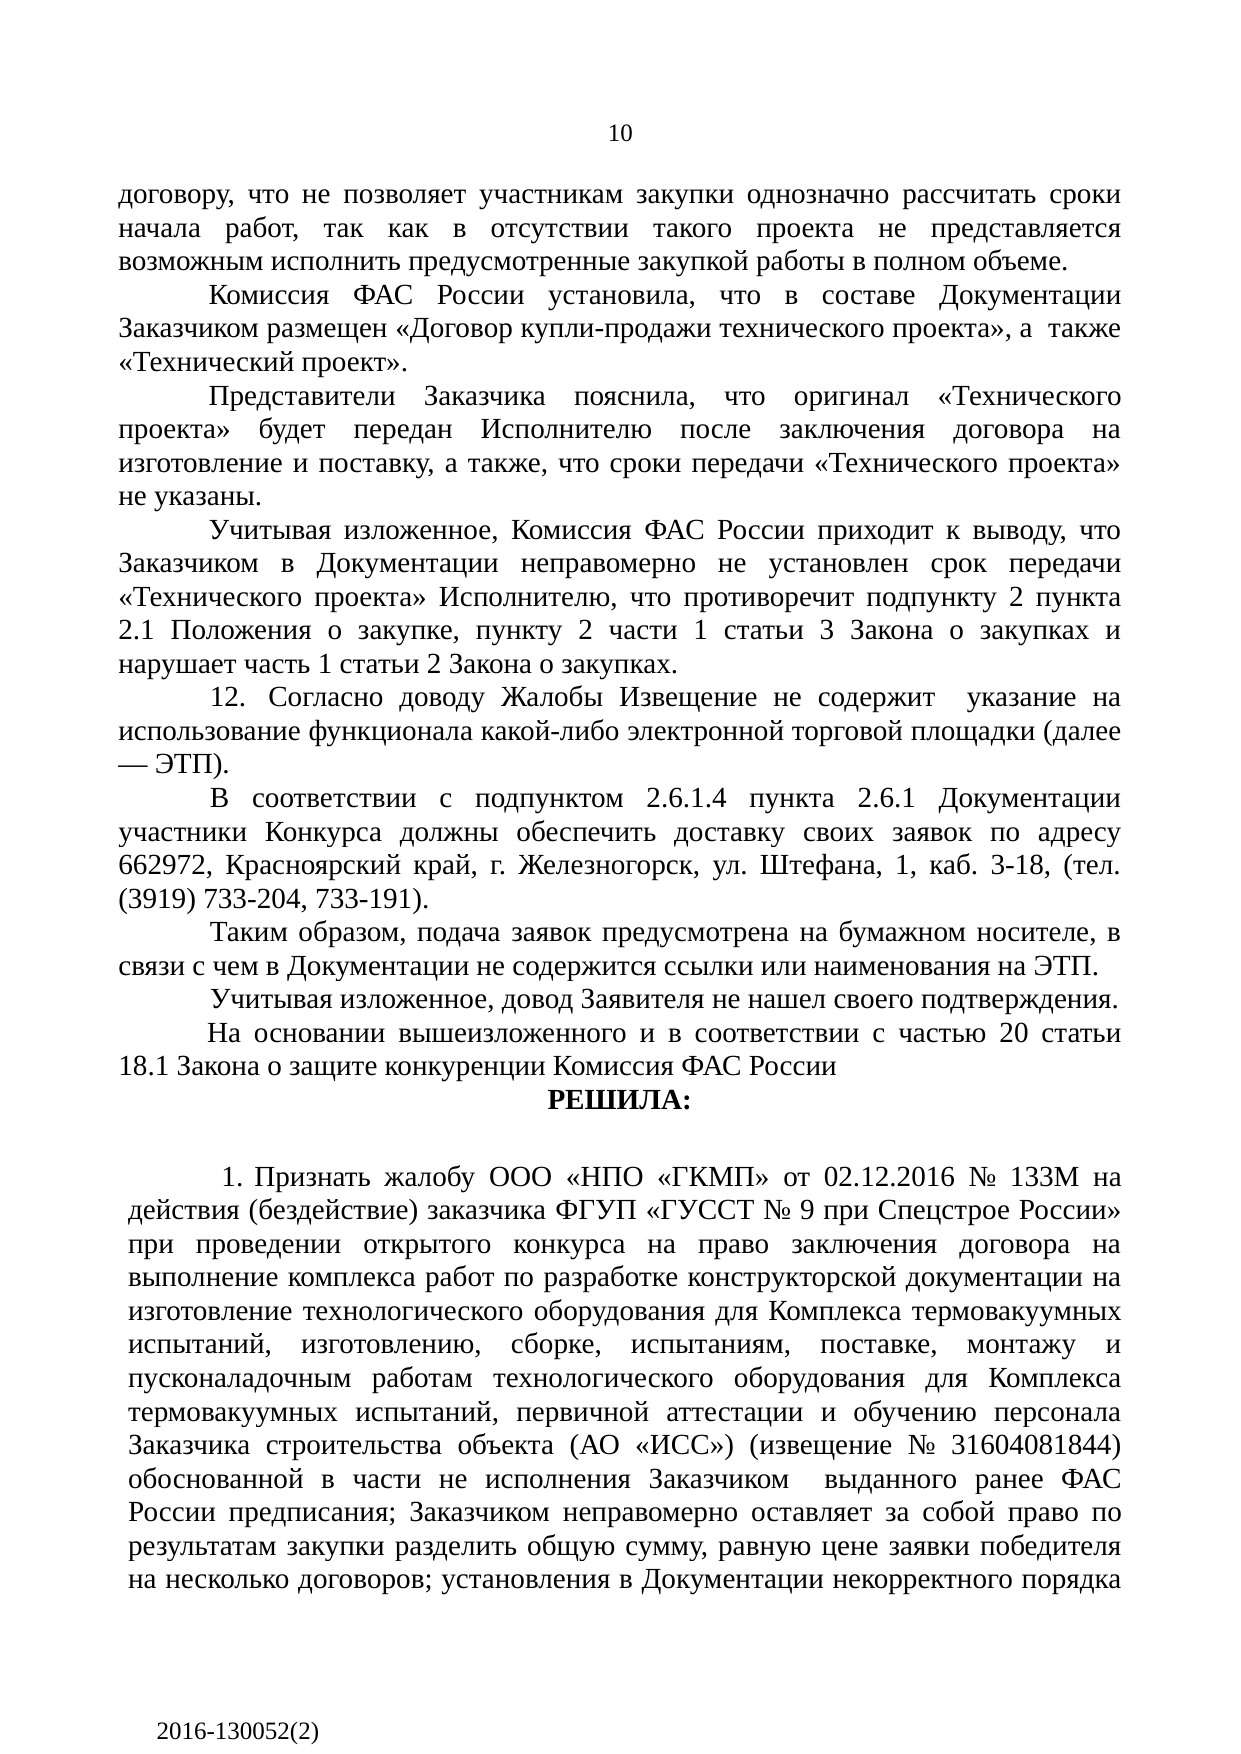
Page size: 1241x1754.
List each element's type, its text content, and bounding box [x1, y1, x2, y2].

text договору, что не позволяет участникам закупки однозначно рассчитать сроки начала работ, так как в отсутствии такого проекта не представляется возможным исполнить предусмотренные закупкой работы в полном объеме. [118, 176, 1122, 277]
list Признать жалобу ООО «НПО «ГКМП» от 02.12.2016 № 133М на действия (бездействие) заказчика ФГУП «ГУССТ № 9 при Спецстрое России» при проведении открытого конкурса на право заключения договора на выполнение комплекса работ по разработке конструкторской документации на изготовление технологического оборудования для Комплекса термовакуумных испытаний, изготовлению, сборке, испытаниям, поставке, монтажу и пусконаладочным работам технологического оборудования для Комплекса термовакуумных испытаний, первичной аттестации и обучению персонала Заказчика строительства объекта (АО «ИСС») (извещение № 31604081844) обоснованной в части не исполнения Заказчиком выданного ранее ФАС России предписания; Заказчиком неправомерно оставляет за собой право по результатам закупки разделить общую сумму, равную цене заявки победителя на несколько договоров; установления в Документации некорректного порядка [128, 1159, 1122, 1595]
list Согласно доводу Жалобы Извещение не содержит указание на использование функционала какой-либо электронной торговой площадки (далее — ЭТП). [118, 679, 1122, 780]
text Учитывая изложенное, довод Заявителя не нашел своего подтверждения. [118, 981, 1122, 1015]
text На основании вышеизложенного и в соответствии с частью 20 статьи 18.1 Закона о защите конкуренции Комиссия ФАС России [118, 1015, 1122, 1082]
text Таким образом, подача заявок предусмотрена на бумажном носителе, в связи с чем в Документации не содержится ссылки или наименования на ЭТП. [118, 914, 1122, 981]
text РЕШИЛА: [117, 1082, 1122, 1116]
text В соответствии с подпунктом 2.6.1.4 пункта 2.6.1 Документации участники Конкурса должны обеспечить доставку своих заявок по адресу 662972, Красноярский край, г. Железногорск, ул. Штефана, 1, каб. 3-18, (тел. (3919) 733-204, 733-191). [118, 780, 1122, 914]
text Представители Заказчика пояснила, что оригинал «Технического проекта» будет передан Исполнителю после заключения договора на изготовление и поставку, а также, что сроки передачи «Технического проекта» не указаны. [118, 378, 1122, 512]
text Комиссия ФАС России установила, что в составе Документации Заказчиком размещен «Договор купли-продажи технического проекта», а также «Технический проект». [118, 277, 1122, 378]
text Учитывая изложенное, Комиссия ФАС России приходит к выводу, что Заказчиком в Документации неправомерно не установлен срок передачи «Технического проекта» Исполнителю, что противоречит подпункту 2 пункта 2.1 Положения о закупке, пункту 2 части 1 статьи 3 Закона о закупках и нарушает часть 1 статьи 2 Закона о закупках. [118, 512, 1122, 679]
